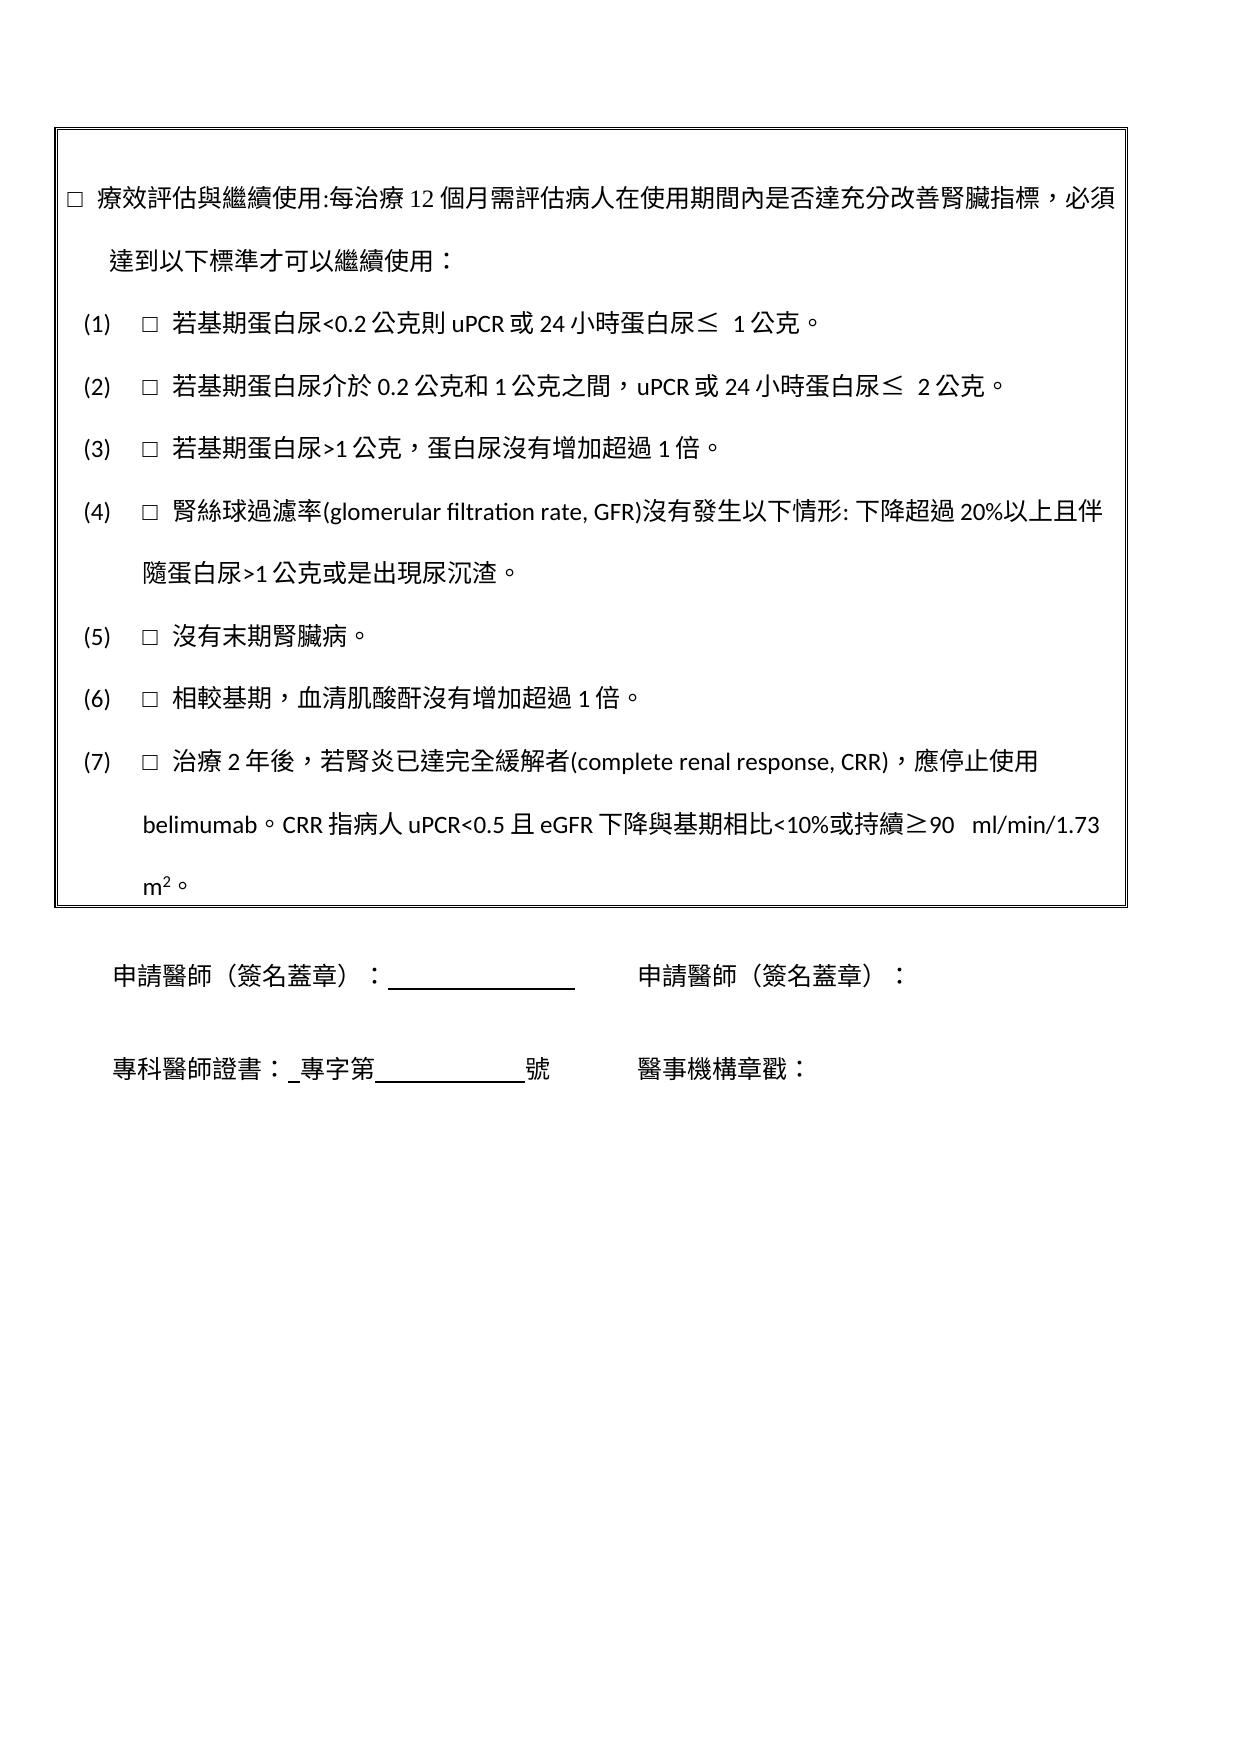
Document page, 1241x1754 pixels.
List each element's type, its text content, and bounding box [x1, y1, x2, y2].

table_header □ 用於接受標準治療至少6個月但仍然無法有效控制疾病的第III, IV或V型狼瘡腎炎成人病人，且自體抗體陽性(anti-nuclear antibodies或anti–ds DNAantibodies陽性) □ 標準治療係指同時使用以下藥物: □ Prednisolone≥ 0.5mg/kg/day(或相等強度劑量之類固醇類藥物)且 □ 使用足量前導治療(induction phase)免疫抑制劑 □ 無法有效控制疾病的定義為經標準治療至少6 個月後仍有以下情形: □ 蛋白尿相較基期下降比例<50%，且uPCR或24小時蛋白尿≥ 1.0 □ 腎絲球過濾率 (glomerular filtration rate,GFR)下降超過20%以上且伴隨uPCR或24小時蛋白尿≥ 1.0或是出現尿沉渣。 □ 療效評估與繼續使用:每治療12 個月需評估病人在使用期間內是否達充分改善腎臟指標，必須達到以下標準才可以繼續使用： □ 若基期蛋白尿<0.2公克則uPCR或24小時蛋白尿≤ 1公克。 □ 若基期蛋白尿介於0.2公克和1公克之間，uPCR或24小時蛋白尿≤ 2公克。 □ 若基期蛋白尿>1公克，蛋白尿沒有增加超過1倍。 □ 腎絲球過濾率(glomerular filtration rate, GFR)沒有發生以下情形: 下降超過20%以上且伴隨蛋白尿>1公克或是出現尿沉渣。 □ 沒有末期腎臟病。 □ 相較基期，血清肌酸酐沒有增加超過1倍。 □ 治療2年後，若腎炎已達完全緩解者(complete renal response, CRR)，應停止使用belimumab。CRR指病人uPCR<0.5且eGFR下降與基期相比<10%或持續≥90 ml/min/1.73 m2。 [58, 130, 1125, 905]
text 申請醫師（簽名蓋章）： 申請醫師（簽名蓋章）： [112, 933, 1128, 996]
text 專科醫師證書： 專字第 號 醫事機構章戳： [112, 1026, 1128, 1089]
